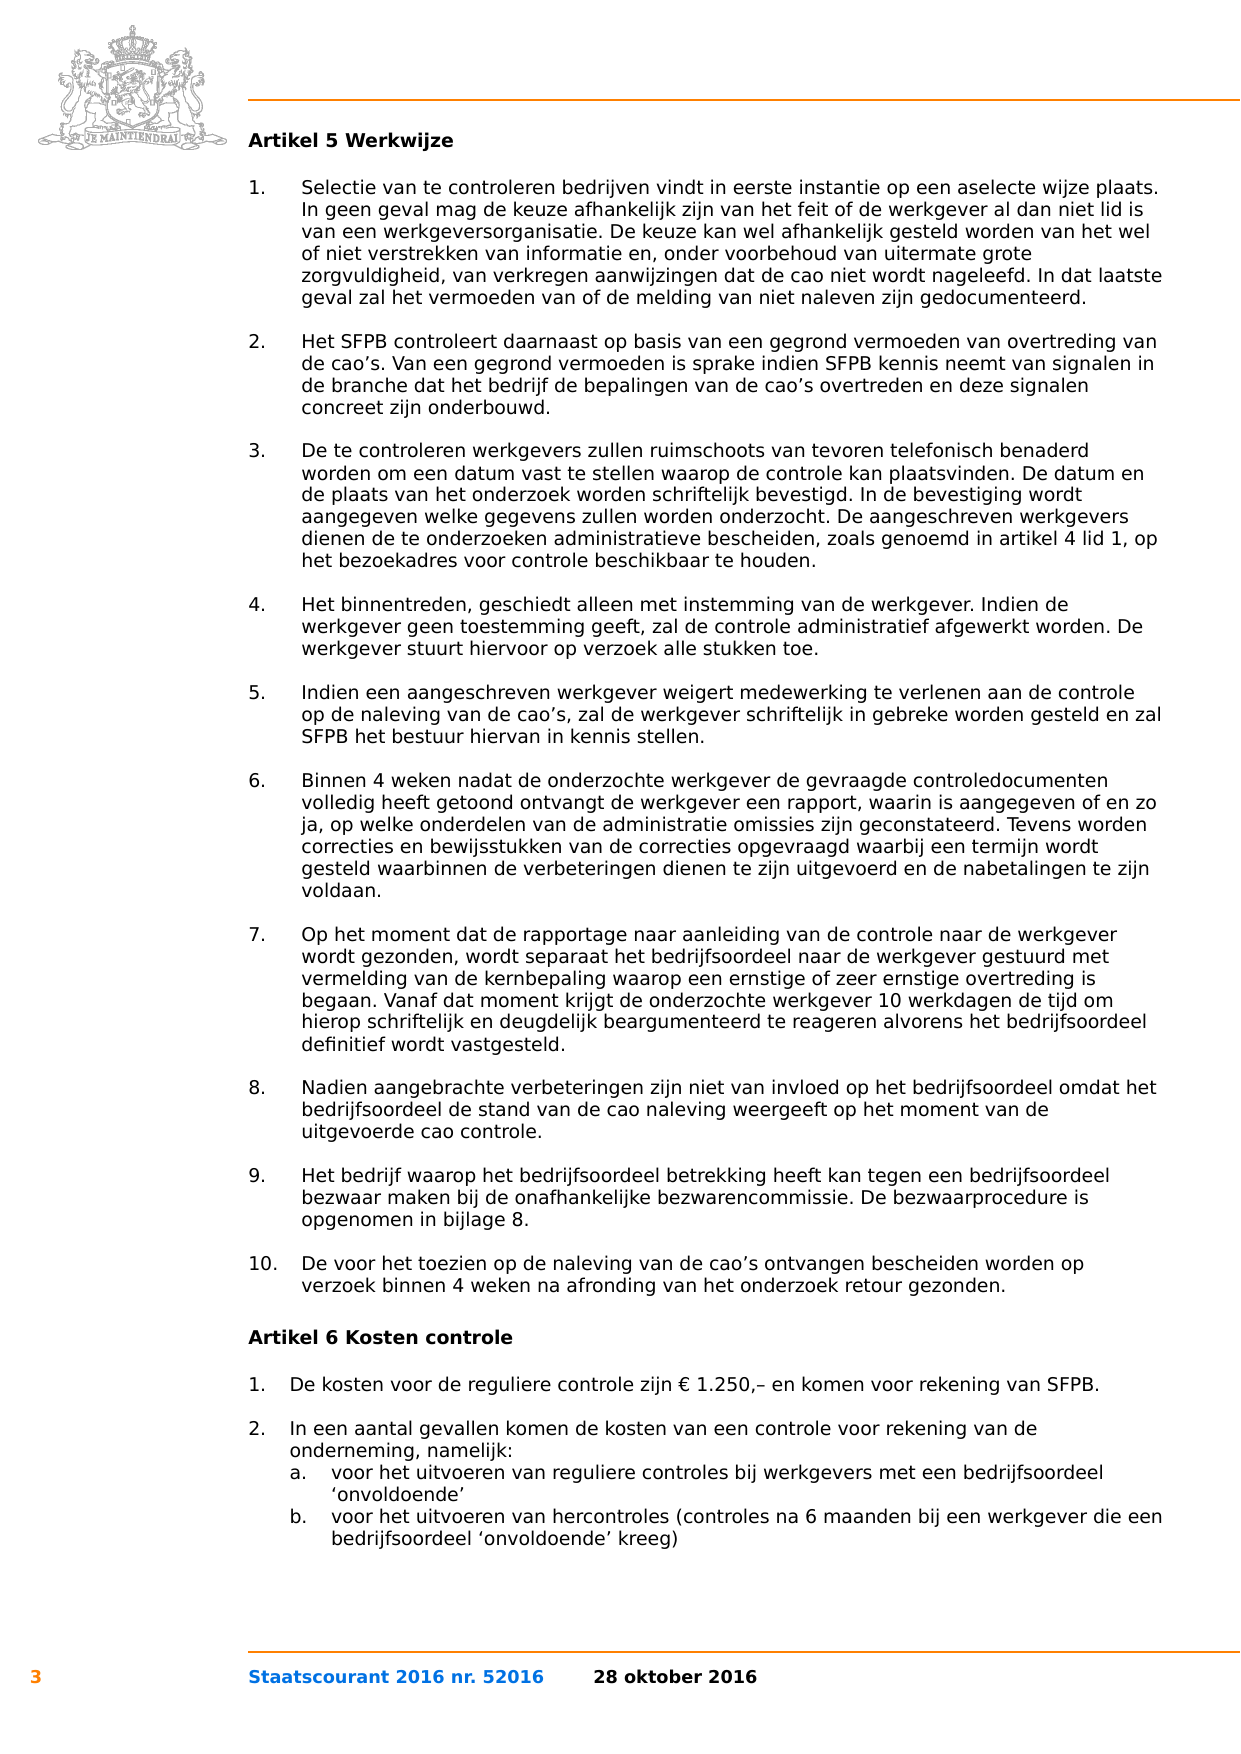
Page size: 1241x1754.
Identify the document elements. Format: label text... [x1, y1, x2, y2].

picture [38, 25, 227, 150]
text b. voor het uitvoeren van hercontroles (controles na 6 maanden bij een werkgever die een bedrijfsoordeel ‘onvoldoende’ kreeg) [289, 1506, 1163, 1549]
subtitle Artikel 5 Werkwijze [248, 130, 1163, 152]
text 2. Het SFPB controleert daarnaast op basis van een gegrond vermoeden van overtreding van de cao’s. Van een gegrond vermoeden is sprake indien SFPB kennis neemt van signalen in de branche dat het bedrijf de bepalingen van de cao’s overtreden en deze signalen concreet zijn onderbouwd. [248, 331, 1163, 418]
text 1. De kosten voor de reguliere controle zijn € 1.250,– en komen voor rekening van SFPB. [248, 1374, 1163, 1396]
text 10. De voor het toezien op de naleving van de cao’s ontvangen bescheiden worden op verzoek binnen 4 weken na afronding van het onderzoek retour gezonden. [248, 1253, 1163, 1297]
text a. voor het uitvoeren van reguliere controles bij werkgevers met een bedrijfsoordeel ‘onvoldoende’ [289, 1462, 1163, 1506]
text 8. Nadien aangebrachte verbeteringen zijn niet van invloed op het bedrijfsoordeel omdat het bedrijfsoordeel de stand van de cao naleving weergeeft op het moment van de uitgevoerde cao controle. [248, 1077, 1163, 1143]
text 3. De te controleren werkgevers zullen ruimschoots van tevoren telefonisch benaderd worden om een datum vast te stellen waarop de controle kan plaatsvinden. De datum en de plaats van het onderzoek worden schriftelijk bevestigd. In de bevestiging wordt aangegeven welke gegevens zullen worden onderzocht. De aangeschreven werkgevers dienen de te onderzoeken administratieve bescheiden, zoals genoemd in artikel 4 lid 1, op het bezoekadres voor controle beschikbaar te houden. [248, 440, 1163, 572]
text 9. Het bedrijf waarop het bedrijfsoordeel betrekking heeft kan tegen een bedrijfsoordeel bezwaar maken bij de onafhankelijke bezwarencommissie. De bezwaarprocedure is opgenomen in bijlage 8. [248, 1165, 1163, 1231]
text 1. Selectie van te controleren bedrijven vindt in eerste instantie op een aselecte wijze plaats. In geen geval mag de keuze afhankelijk zijn van het feit of de werkgever al dan niet lid is van een werkgeversorganisatie. De keuze kan wel afhankelijk gesteld worden van het wel of niet verstrekken van informatie en, onder voorbehoud van uitermate grote zorgvuldigheid, van verkregen aanwijzingen dat de cao niet wordt nageleefd. In dat laatste geval zal het vermoeden van of de melding van niet naleven zijn gedocumenteerd. [248, 177, 1163, 309]
text 4. Het binnentreden, geschiedt alleen met instemming van de werkgever. Indien de werkgever geen toestemming geeft, zal de controle administratief afgewerkt worden. De werkgever stuurt hiervoor op verzoek alle stukken toe. [248, 594, 1163, 660]
text 2. In een aantal gevallen komen de kosten van een controle voor rekening van de onderneming, namelijk: [248, 1418, 1163, 1462]
text 5. Indien een aangeschreven werkgever weigert medewerking te verlenen aan de controle op de naleving van de cao’s, zal de werkgever schriftelijk in gebreke worden gesteld en zal SFPB het bestuur hiervan in kennis stellen. [248, 682, 1163, 748]
subtitle Artikel 6 Kosten controle [248, 1327, 1163, 1349]
text 6. Binnen 4 weken nadat de onderzochte werkgever de gevraagde controledocumenten volledig heeft getoond ontvangt de werkgever een rapport, waarin is aangegeven of en zo ja, op welke onderdelen van de administratie omissies zijn geconstateerd. Tevens worden correcties en bewijsstukken van de correcties opgevraagd waarbij een termijn wordt gesteld waarbinnen de verbeteringen dienen te zijn uitgevoerd en de nabetalingen te zijn voldaan. [248, 770, 1163, 902]
text 7. Op het moment dat de rapportage naar aanleiding van de controle naar de werkgever wordt gezonden, wordt separaat het bedrijfsoordeel naar de werkgever gestuurd met vermelding van de kernbepaling waarop een ernstige of zeer ernstige overtreding is begaan. Vanaf dat moment krijgt de onderzochte werkgever 10 werkdagen de tijd om hierop schriftelijk en deugdelijk beargumenteerd te reageren alvorens het bedrijfsoordeel definitief wordt vastgesteld. [248, 923, 1163, 1055]
